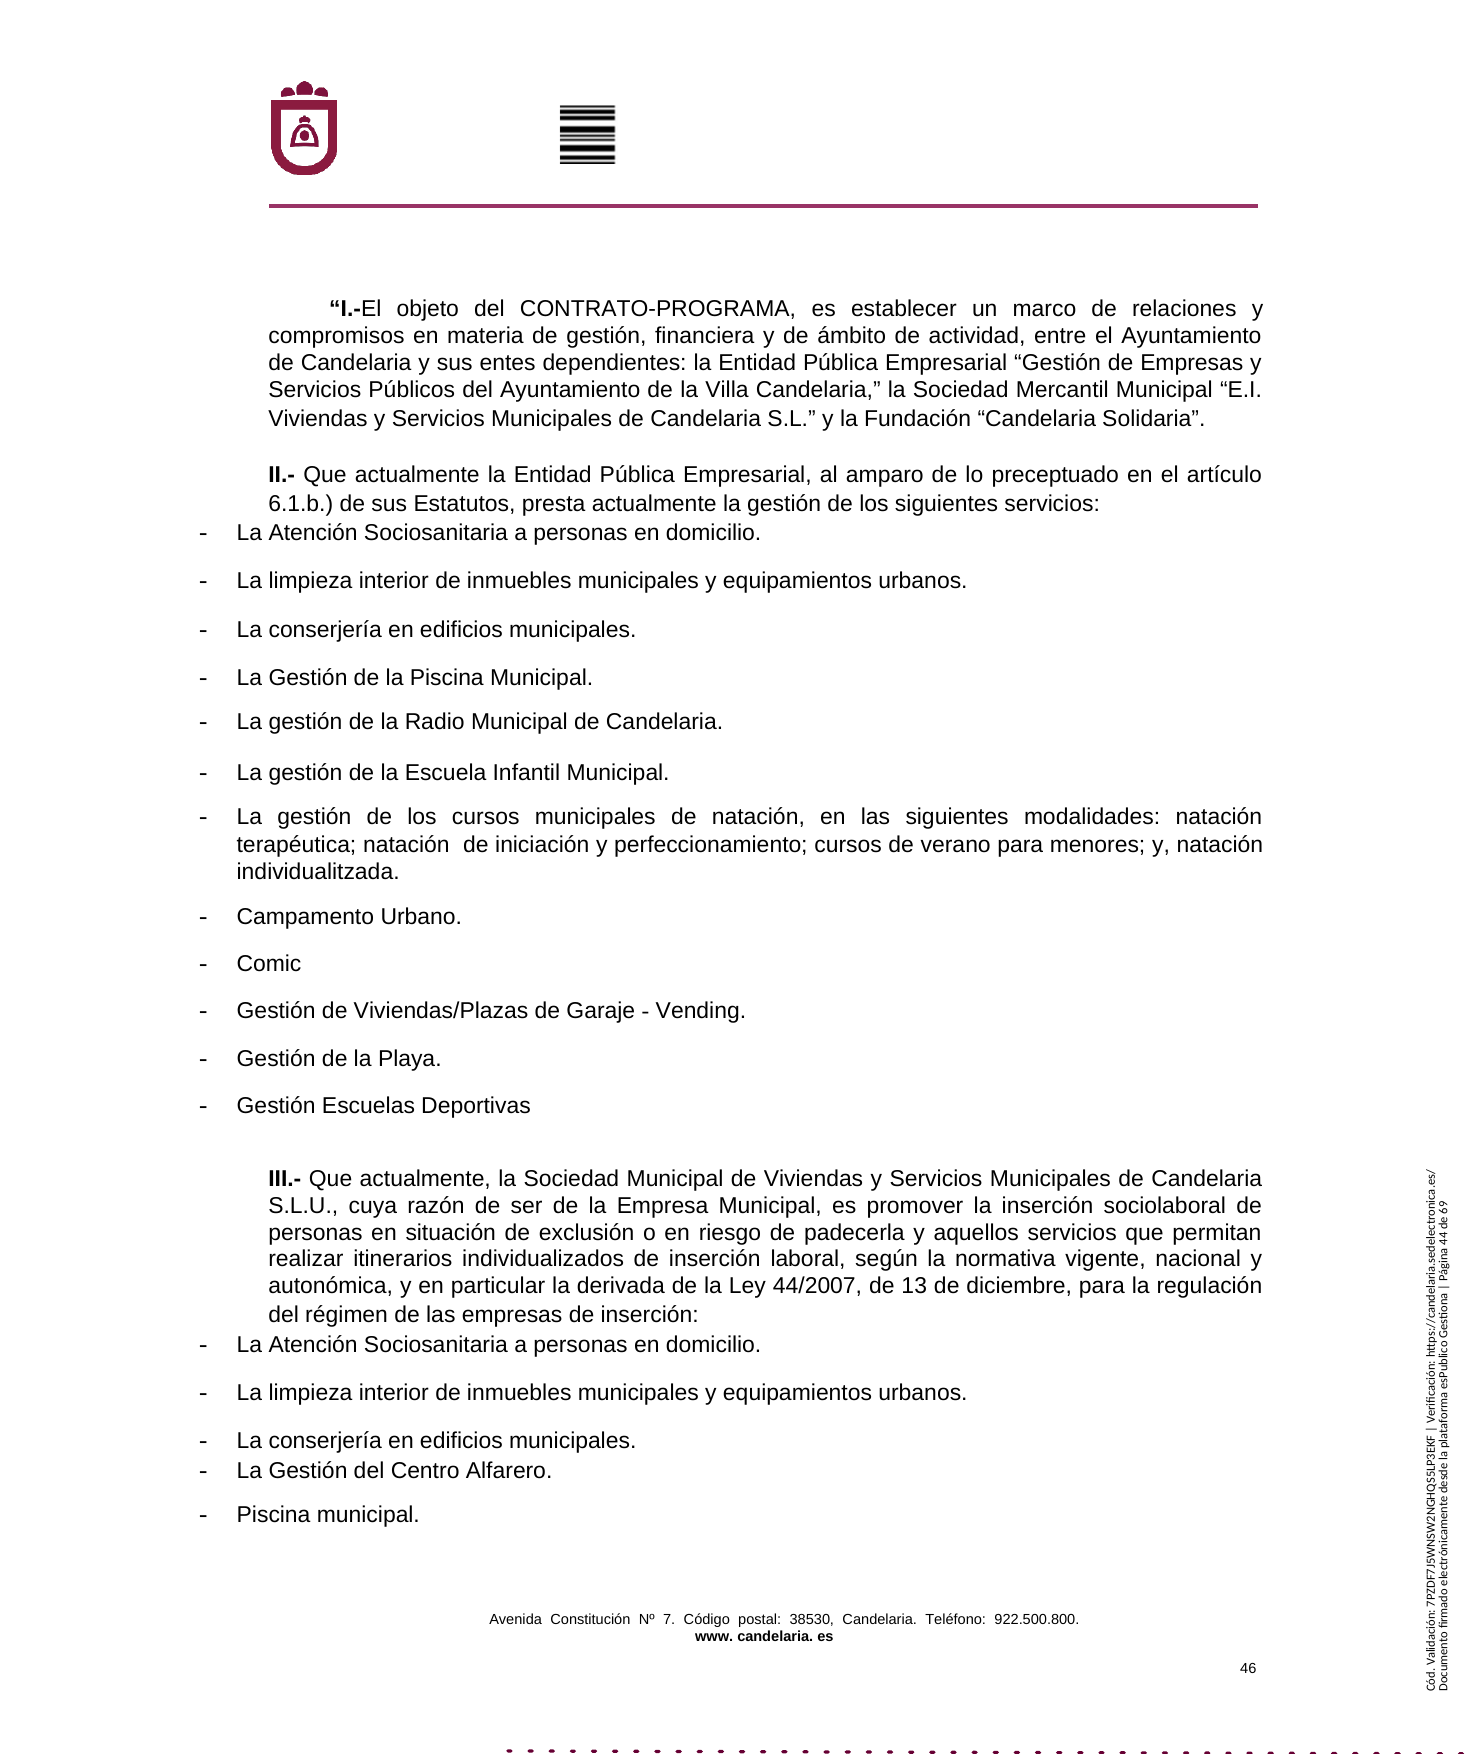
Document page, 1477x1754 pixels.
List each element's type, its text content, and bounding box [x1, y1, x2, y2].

list Piscina municipal. [199, 1499, 1263, 1528]
text II.- Que actualmente la Entidad Pública Empresarial, al amparo de lo preceptuado en el artículo 6.1.b.) de sus Estatutos, presta actualmente la gestión de los siguientes servicios: [268, 461, 1263, 516]
list La limpieza interior de inmuebles municipales y equipamientos urbanos. [199, 1377, 1263, 1406]
list La limpieza interior de inmuebles municipales y equipamientos urbanos. [199, 566, 1263, 594]
list La Gestión de la Piscina Municipal. [199, 662, 1263, 691]
list La gestión de la Radio Municipal de Candelaria. [199, 706, 1263, 735]
list La Atención Sociosanitaria a personas en domicilio. [199, 1329, 1263, 1358]
list Gestión Escuelas Deportivas [199, 1090, 1263, 1118]
list Gestión de la Playa. [199, 1043, 1263, 1072]
text III.- Que actualmente, la Sociedad Municipal de Viviendas y Servicios Municipales de Candelaria S.L.U., cuya razón de ser de la Empresa Municipal, es promover la inserción sociolaboral de personas en situación de exclusión o en riesgo de padecerla y aquellos servicios que permitan realizar itinerarios individualizados de inserción laboral, según la normativa vigente, nacional y autonómica, y en particular la derivada de la Ley 44/2007, de 13 de diciembre, para la regulación del régimen de las empresas de inserción: [268, 1165, 1263, 1328]
list Gestión de Viviendas/Plazas de Garaje - Vending. [199, 995, 1263, 1023]
list Comic [199, 948, 1263, 977]
list La conserjería en edificios municipales. [199, 614, 1263, 642]
list La gestión de los cursos municipales de natación, en las siguientes modalidades: natación terapéutica; natación de iniciación y perfeccionamiento; cursos de verano para menores; y, natación individualitzada. [199, 801, 1263, 884]
text “I.-El objeto del CONTRATO-PROGRAMA, es establecer un marco de relaciones y compromisos en materia de gestión, financiera y de ámbito de actividad, entre el Ayuntamiento de Candelaria y sus entes dependientes: la Entidad Pública Empresarial “Gestión de Empresas y Servicios Públicos del Ayuntamiento de la Villa Candelaria,” la Sociedad Mercantil Municipal “E.I. Viviendas y Servicios Municipales de Candelaria S.L.” y la Fundación “Candelaria Solidaria”. [268, 295, 1263, 432]
list La gestión de la Escuela Infantil Municipal. [199, 757, 1263, 786]
list La conserjería en edificios municipales. [199, 1425, 1263, 1454]
list La Atención Sociosanitaria a personas en domicilio. [199, 517, 1263, 546]
list La Gestión del Centro Alfarero. [199, 1455, 1263, 1484]
list Campamento Urbano. [199, 901, 1263, 930]
